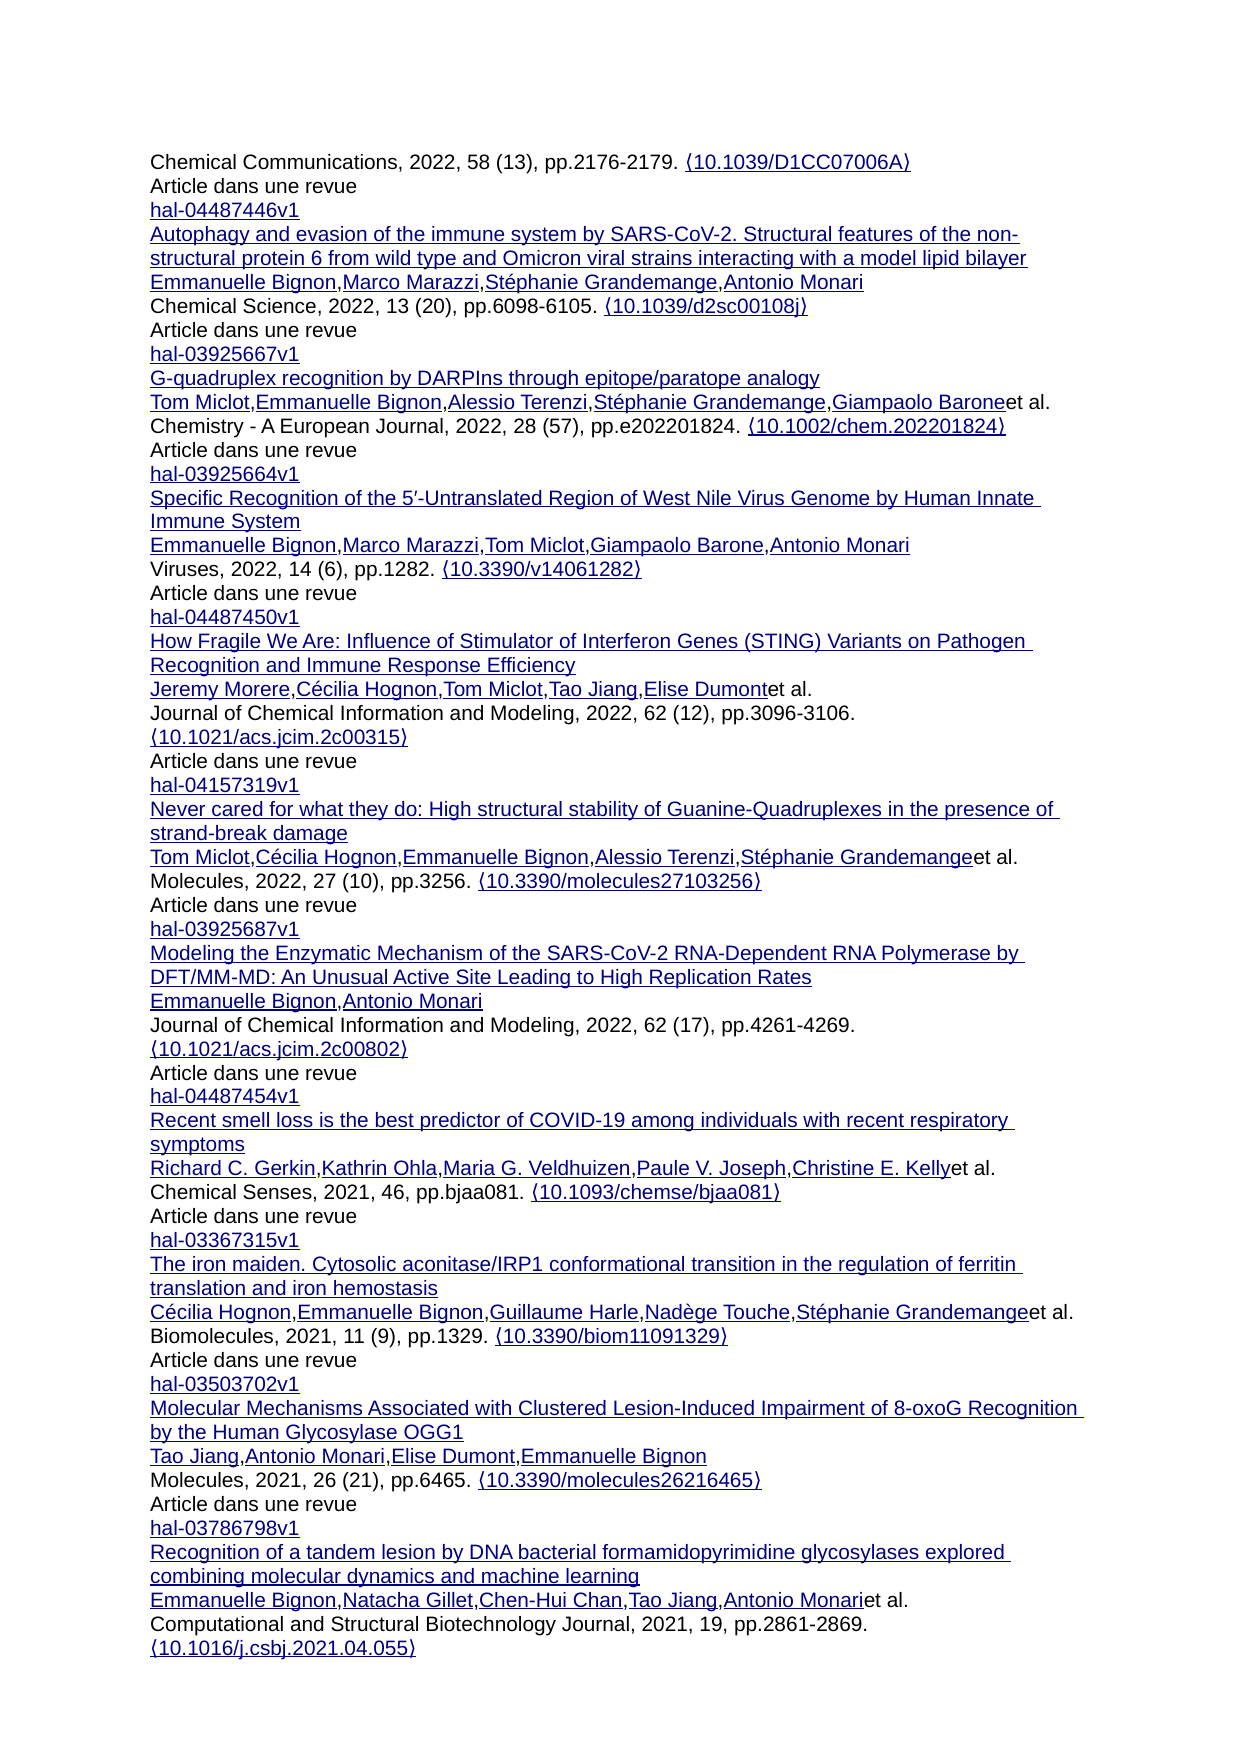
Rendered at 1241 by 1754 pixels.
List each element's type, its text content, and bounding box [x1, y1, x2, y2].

table_cell Recognition of a tandem lesion by DNA bacterial formamidopyrimidine glycosylases explored combining molecular dynamics and machine learning Emmanuelle Bignon,Natacha Gillet,Chen-Hui Chan,Tao Jiang,Antonio Monariet al. Computational and Structural Biotechnology Journal, 2021, 19, pp.2861-2869. ⟨10.1016/j.csbj.2021.04.055⟩ [150, 1540, 1090, 1659]
table_cell The iron maiden. Cytosolic aconitase/IRP1 conformational transition in the regulation of ferritin translation and iron hemostasis Cécilia Hognon,Emmanuelle Bignon,Guillaume Harle,Nadège Touche,Stéphanie Grandemangeet al. Biomolecules, 2021, 11 (9), pp.1329. ⟨10.3390/biom11091329⟩ Article dans une revue hal-03503702v1 [150, 1252, 1090, 1396]
table_cell How Fragile We Are: Influence of Stimulator of Interferon Genes (STING) Variants on Pathogen Recognition and Immune Response Efficiency Jeremy Morere,Cécilia Hognon,Tom Miclot,Tao Jiang,Elise Dumontet al. Journal of Chemical Information and Modeling, 2022, 62 (12), pp.3096-3106. ⟨10.1021/acs.jcim.2c00315⟩ Article dans une revue hal-04157319v1 [150, 629, 1090, 797]
table_cell Modeling the Enzymatic Mechanism of the SARS-CoV-2 RNA-Dependent RNA Polymerase by DFT/MM-MD: An Unusual Active Site Leading to High Replication Rates Emmanuelle Bignon,Antonio Monari Journal of Chemical Information and Modeling, 2022, 62 (17), pp.4261-4269. ⟨10.1021/acs.jcim.2c00802⟩ Article dans une revue hal-04487454v1 [150, 941, 1090, 1108]
table_cell Chemical Communications, 2022, 58 (13), pp.2176-2179. ⟨10.1039/D1CC07006A⟩ Article dans une revue hal-04487446v1 [150, 150, 1090, 222]
table_cell Molecular Mechanisms Associated with Clustered Lesion-Induced Impairment of 8-oxoG Recognition by the Human Glycosylase OGG1 Tao Jiang,Antonio Monari,Elise Dumont,Emmanuelle Bignon Molecules, 2021, 26 (21), pp.6465. ⟨10.3390/molecules26216465⟩ Article dans une revue hal-03786798v1 [150, 1396, 1090, 1539]
table_cell G‐quadruplex recognition by DARPIns through epitope/paratope analogy Tom Miclot,Emmanuelle Bignon,Alessio Terenzi,Stéphanie Grandemange,Giampaolo Baroneet al. Chemistry - A European Journal, 2022, 28 (57), pp.e202201824. ⟨10.1002/chem.202201824⟩ Article dans une revue hal-03925664v1 [150, 366, 1090, 485]
table_cell Autophagy and evasion of the immune system by SARS-CoV-2. Structural features of the non-structural protein 6 from wild type and Omicron viral strains interacting with a model lipid bilayer Emmanuelle Bignon,Marco Marazzi,Stéphanie Grandemange,Antonio Monari Chemical Science, 2022, 13 (20), pp.6098-6105. ⟨10.1039/d2sc00108j⟩ Article dans une revue hal-03925667v1 [150, 222, 1090, 366]
table_cell Never cared for what they do: High structural stability of Guanine-Quadruplexes in the presence of strand-break damage Tom Miclot,Cécilia Hognon,Emmanuelle Bignon,Alessio Terenzi,Stéphanie Grandemangeet al. Molecules, 2022, 27 (10), pp.3256. ⟨10.3390/molecules27103256⟩ Article dans une revue hal-03925687v1 [150, 797, 1090, 941]
table_cell Recent smell loss is the best predictor of COVID-19 among individuals with recent respiratory symptoms Richard C. Gerkin,Kathrin Ohla,Maria G. Veldhuizen,Paule V. Joseph,Christine E. Kellyet al. Chemical Senses, 2021, 46, pp.bjaa081. ⟨10.1093/chemse/bjaa081⟩ Article dans une revue hal-03367315v1 [150, 1108, 1090, 1252]
table_cell Specific Recognition of the 5′-Untranslated Region of West Nile Virus Genome by Human Innate Immune System Emmanuelle Bignon,Marco Marazzi,Tom Miclot,Giampaolo Barone,Antonio Monari Viruses, 2022, 14 (6), pp.1282. ⟨10.3390/v14061282⟩ Article dans une revue hal-04487450v1 [150, 485, 1090, 629]
